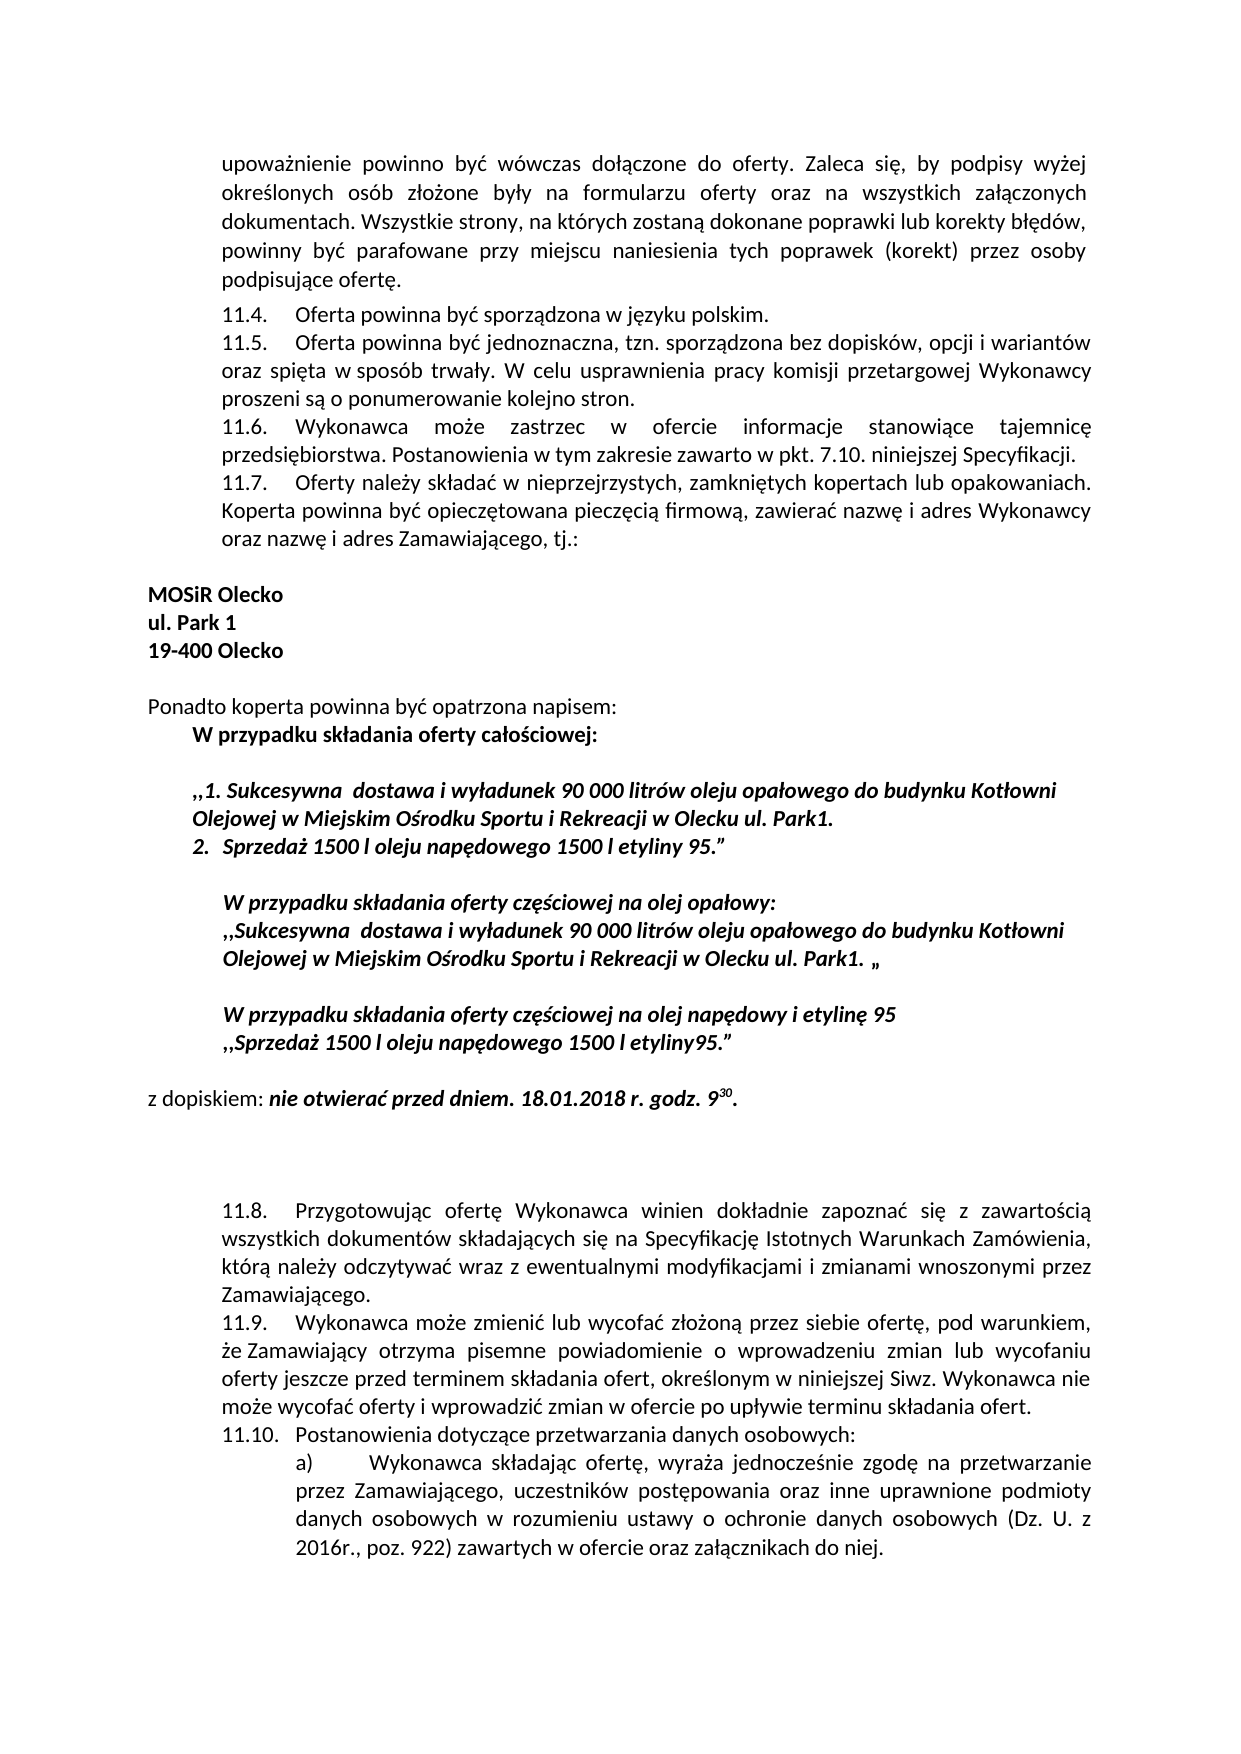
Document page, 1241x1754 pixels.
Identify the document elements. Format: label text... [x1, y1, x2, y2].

list Przygotowując ofertę Wykonawca winien dokładnie zapoznać się z zawartością wszystkich dokumentów składających się na Specyfikację Istotnych Warunkach Zamówienia, którą należy odczytywać wraz z ewentualnymi modyfikacjami i zmianami wnoszonymi przez Zamawiającego. [221, 1196, 1093, 1308]
text MOSiR Olecko [148, 580, 1093, 608]
list Wykonawca może zmienić lub wycofać złożoną przez siebie ofertę, pod warunkiem, że Zamawiający otrzyma pisemne powiadomienie o wprowadzeniu zmian lub wycofaniu oferty jeszcze przed terminem składania ofert, określonym w niniejszej Siwz. Wykonawca nie może wycofać oferty i wprowadzić zmian w ofercie po upływie terminu składania ofert. [221, 1308, 1093, 1421]
list ,,Sprzedaż 1500 l oleju napędowego 1500 l etyliny95.” [185, 1028, 1093, 1056]
list Sprzedaż 1500 l oleju napędowego 1500 l etyliny 95.” [192, 832, 1093, 860]
list W przypadku składania oferty całościowej: [192, 720, 1093, 748]
list Wykonawca może zastrzec w ofercie informacje stanowiące tajemnicę przedsiębiorstwa. Postanowienia w tym zakresie zawarto w pkt. 7.10. niniejszej Specyfikacji. [221, 412, 1093, 468]
list ,,Sukcesywna dostawa i wyładunek 90 000 litrów oleju opałowego do budynku Kotłowni Olejowej w Miejskim Ośrodku Sportu i Rekreacji w Olecku ul. Park1. „ [185, 916, 1093, 972]
text ul. Park 1 [148, 608, 1093, 636]
text z dopiskiem: nie otwierać przed dniem. 18.01.2018 r. godz. 930. [148, 1084, 1093, 1112]
text 19-400 Olecko [148, 636, 1093, 664]
list Wykonawca składając ofertę, wyraża jednocześnie zgodę na przetwarzanie przez Zamawiającego, uczestników postępowania oraz inne uprawnione podmioty danych osobowych w rozumieniu ustawy o ochronie danych osobowych (Dz. U. z 2016r., poz. 922) zawartych w ofercie oraz załącznikach do niej. [295, 1448, 1093, 1561]
list upoważnienie powinno być wówczas dołączone do oferty. Zaleca się, by podpisy wyżej określonych osób złożone były na formularzu oferty oraz na wszystkich załączonych dokumentach. Wszystkie strony, na których zostaną dokonane poprawki lub korekty błędów, powinny być parafowane przy miejscu naniesienia tych poprawek (korekt) przez osoby podpisujące ofertę. [221, 148, 1088, 293]
list W przypadku składania oferty częściowej na olej opałowy: [185, 888, 1093, 916]
text Ponadto koperta powinna być opatrzona napisem: [148, 692, 1093, 720]
list ,,1. Sukcesywna dostawa i wyładunek 90 000 litrów oleju opałowego do budynku Kotłowni Olejowej w Miejskim Ośrodku Sportu i Rekreacji w Olecku ul. Park1. [192, 776, 1093, 832]
list Oferta powinna być jednoznaczna, tzn. sporządzona bez dopisków, opcji i wariantów oraz spięta w sposób trwały. W celu usprawnienia pracy komisji przetargowej Wykonawcy proszeni są o ponumerowanie kolejno stron. [221, 328, 1093, 412]
list Oferta powinna być sporządzona w języku polskim. [221, 300, 1093, 328]
list Oferty należy składać w nieprzejrzystych, zamkniętych kopertach lub opakowaniach. Koperta powinna być opieczętowana pieczęcią firmową, zawierać nazwę i adres Wykonawcy oraz nazwę i adres Zamawiającego, tj.: [221, 468, 1093, 552]
list Postanowienia dotyczące przetwarzania danych osobowych: [221, 1421, 1093, 1448]
list W przypadku składania oferty częściowej na olej napędowy i etylinę 95 [185, 1000, 1093, 1028]
